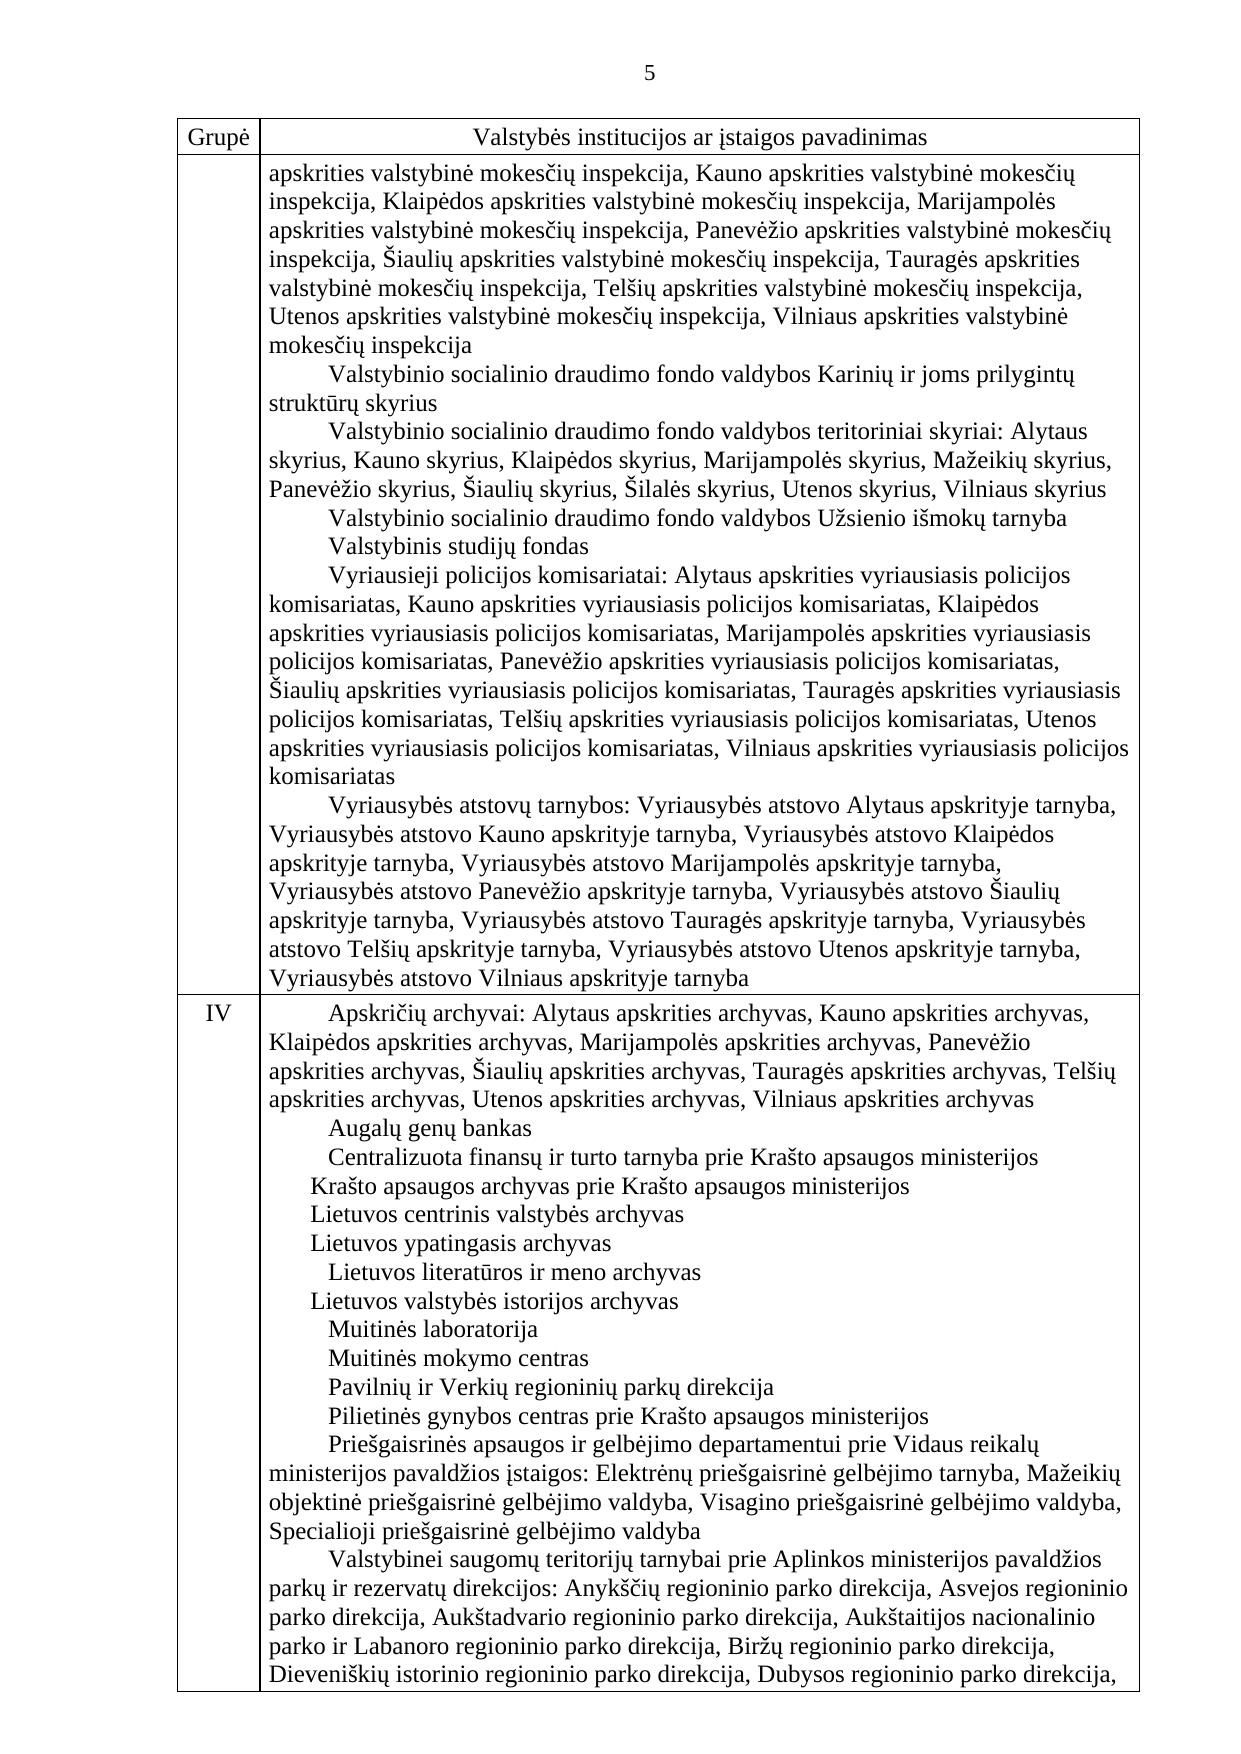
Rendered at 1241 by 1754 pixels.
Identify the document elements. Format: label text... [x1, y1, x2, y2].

table_header Valstybės institucijos ar įstaigos pavadinimas [261, 119, 1139, 154]
table_cell [178, 155, 259, 994]
table_cell apskrities valstybinė mokesčių inspekcija, Kauno apskrities valstybinė mokesčių inspekcija, Klaipėdos apskrities valstybinė mokesčių inspekcija, Marijampolės apskrities valstybinė mokesčių inspekcija, Panevėžio apskrities valstybinė mokesčių inspekcija, Šiaulių apskrities valstybinė mokesčių inspekcija, Tauragės apskrities valstybinė mokesčių inspekcija, Telšių apskrities valstybinė mokesčių inspekcija, Utenos apskrities valstybinė mokesčių inspekcija, Vilniaus apskrities valstybinė mokesčių inspekcija Valstybinio socialinio draudimo fondo valdybos Karinių ir joms prilygintų struktūrų skyrius Valstybinio socialinio draudimo fondo valdybos teritoriniai skyriai: Alytaus skyrius, Kauno skyrius, Klaipėdos skyrius, Marijampolės skyrius, Mažeikių skyrius, Panevėžio skyrius, Šiaulių skyrius, Šilalės skyrius, Utenos skyrius, Vilniaus skyrius Valstybinio socialinio draudimo fondo valdybos Užsienio išmokų tarnyba Valstybinis studijų fondas Vyriausieji policijos komisariatai: Alytaus apskrities vyriausiasis policijos komisariatas, Kauno apskrities vyriausiasis policijos komisariatas, Klaipėdos apskrities vyriausiasis policijos komisariatas, Marijampolės apskrities vyriausiasis policijos komisariatas, Panevėžio apskrities vyriausiasis policijos komisariatas, Šiaulių apskrities vyriausiasis policijos komisariatas, Tauragės apskrities vyriausiasis policijos komisariatas, Telšių apskrities vyriausiasis policijos komisariatas, Utenos apskrities vyriausiasis policijos komisariatas, Vilniaus apskrities vyriausiasis policijos komisariatas Vyriausybės atstovų tarnybos: Vyriausybės atstovo Alytaus apskrityje tarnyba, Vyriausybės atstovo Kauno apskrityje tarnyba, Vyriausybės atstovo Klaipėdos apskrityje tarnyba, Vyriausybės atstovo Marijampolės apskrityje tarnyba, Vyriausybės atstovo Panevėžio apskrityje tarnyba, Vyriausybės atstovo Šiaulių apskrityje tarnyba, Vyriausybės atstovo Tauragės apskrityje tarnyba, Vyriausybės atstovo Telšių apskrityje tarnyba, Vyriausybės atstovo Utenos apskrityje tarnyba, Vyriausybės atstovo Vilniaus apskrityje tarnyba [261, 155, 1139, 994]
table_header Grupė [178, 119, 259, 154]
table_cell IV [178, 995, 259, 1691]
table_cell Apskričių archyvai: Alytaus apskrities archyvas, Kauno apskrities archyvas, Klaipėdos apskrities archyvas, Marijampolės apskrities archyvas, Panevėžio apskrities archyvas, Šiaulių apskrities archyvas, Tauragės apskrities archyvas, Telšių apskrities archyvas, Utenos apskrities archyvas, Vilniaus apskrities archyvas Augalų genų bankas Centralizuota finansų ir turto tarnyba prie Krašto apsaugos ministerijos Krašto apsaugos archyvas prie Krašto apsaugos ministerijos Lietuvos centrinis valstybės archyvas Lietuvos ypatingasis archyvas Lietuvos literatūros ir meno archyvas Lietuvos valstybės istorijos archyvas Muitinės laboratorija Muitinės mokymo centras Pavilnių ir Verkių regioninių parkų direkcija Pilietinės gynybos centras prie Krašto apsaugos ministerijos Priešgaisrinės apsaugos ir gelbėjimo departamentui prie Vidaus reikalų ministerijos pavaldžios įstaigos: Elektrėnų priešgaisrinė gelbėjimo tarnyba, Mažeikių objektinė priešgaisrinė gelbėjimo valdyba, Visagino priešgaisrinė gelbėjimo valdyba, Specialioji priešgaisrinė gelbėjimo valdyba Valstybinei saugomų teritorijų tarnybai prie Aplinkos ministerijos pavaldžios parkų ir rezervatų direkcijos: Anykščių regioninio parko direkcija, Asvejos regioninio parko direkcija, Aukštadvario regioninio parko direkcija, Aukštaitijos nacionalinio parko ir Labanoro regioninio parko direkcija, Biržų regioninio parko direkcija, Dieveniškių istorinio regioninio parko direkcija, Dubysos regioninio parko direkcija, [261, 995, 1139, 1691]
